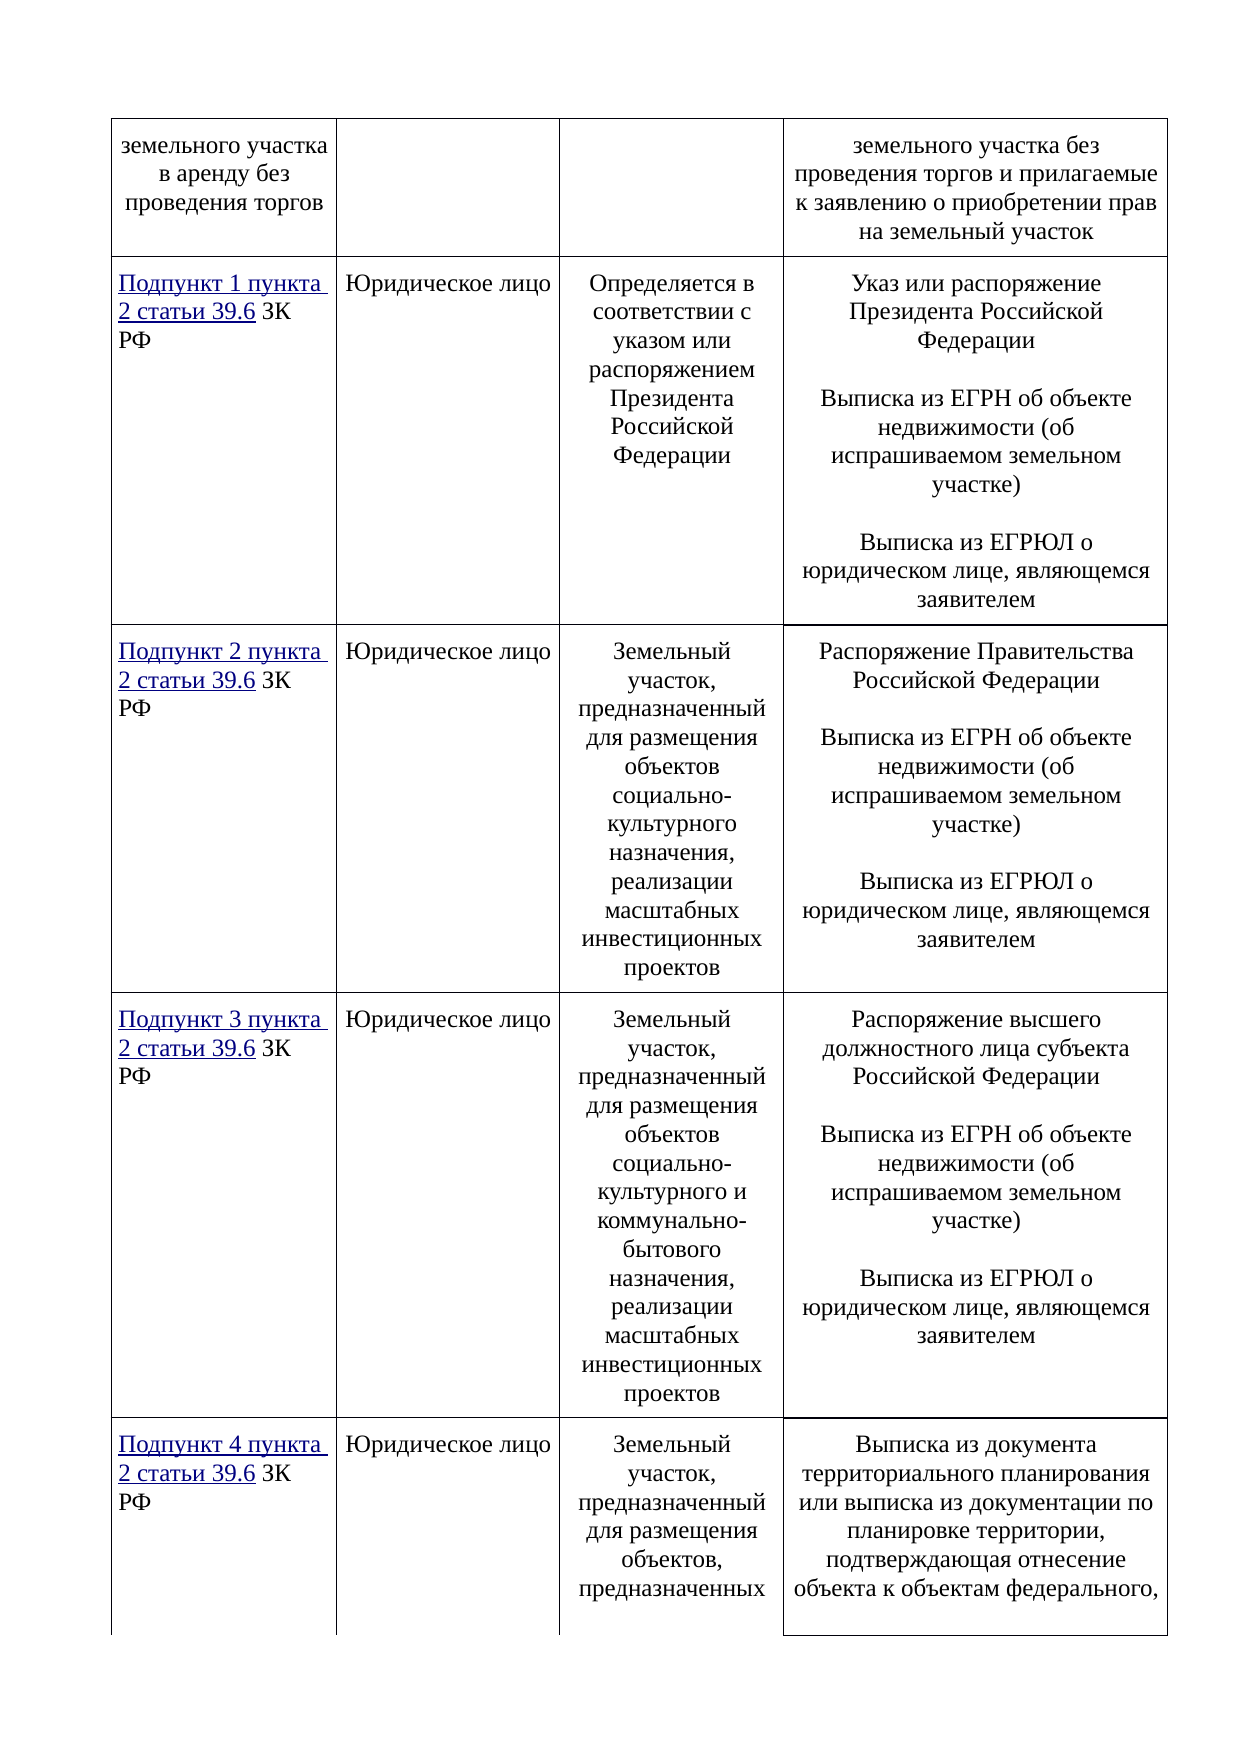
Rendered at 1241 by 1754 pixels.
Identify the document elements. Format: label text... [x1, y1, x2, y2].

table_header [560, 119, 783, 256]
table_header земельного участка в аренду без проведения торгов [112, 119, 336, 256]
table_cell Выписка из документа территориального планирования или выписка из документации по планировке территории, подтверждающая отнесение объекта к объектам федерального, [784, 1419, 1167, 1635]
table_cell Земельный участок, предназначенный для размещения объектов социально-культурного назначения, реализации масштабных инвестиционных проектов [560, 625, 783, 992]
table_cell Указ или распоряжение Президента Российской Федерации Выписка из ЕГРН об объекте недвижимости (об испрашиваемом земельном участке) Выписка из ЕГРЮЛ о юридическом лице, являющемся заявителем [784, 257, 1167, 624]
table_cell Юридическое лицо [337, 993, 559, 1417]
table_cell Распоряжение высшего должностного лица субъекта Российской Федерации Выписка из ЕГРН об объекте недвижимости (об испрашиваемом земельном участке) Выписка из ЕГРЮЛ о юридическом лице, являющемся заявителем [784, 993, 1167, 1417]
table_cell Подпункт 4 пункта 2 статьи 39.6 ЗК РФ [112, 1418, 336, 1635]
table_cell Подпункт 1 пункта 2 статьи 39.6 ЗК РФ [112, 257, 336, 624]
table_cell Земельный участок, предназначенный для размещения объектов социально-культурного и коммунально-бытового назначения, реализации масштабных инвестиционных проектов [560, 993, 783, 1417]
table_cell Подпункт 2 пункта 2 статьи 39.6 ЗК РФ [112, 625, 336, 992]
table_cell Определяется в соответствии с указом или распоряжением Президента Российской Федерации [560, 257, 783, 624]
table_header [337, 119, 559, 256]
table_cell Распоряжение Правительства Российской Федерации Выписка из ЕГРН об объекте недвижимости (об испрашиваемом земельном участке) Выписка из ЕГРЮЛ о юридическом лице, являющемся заявителем [784, 626, 1167, 992]
table_cell Подпункт 3 пункта 2 статьи 39.6 ЗК РФ [112, 993, 336, 1417]
table_cell Юридическое лицо [337, 625, 559, 992]
table_cell Юридическое лицо [337, 1418, 559, 1635]
table_header земельного участка без проведения торгов и прилагаемые к заявлению о приобретении прав на земельный участок [784, 119, 1167, 256]
table_cell Юридическое лицо [337, 257, 559, 624]
table_cell Земельный участок, предназначенный для размещения объектов, предназначенных [560, 1418, 783, 1635]
